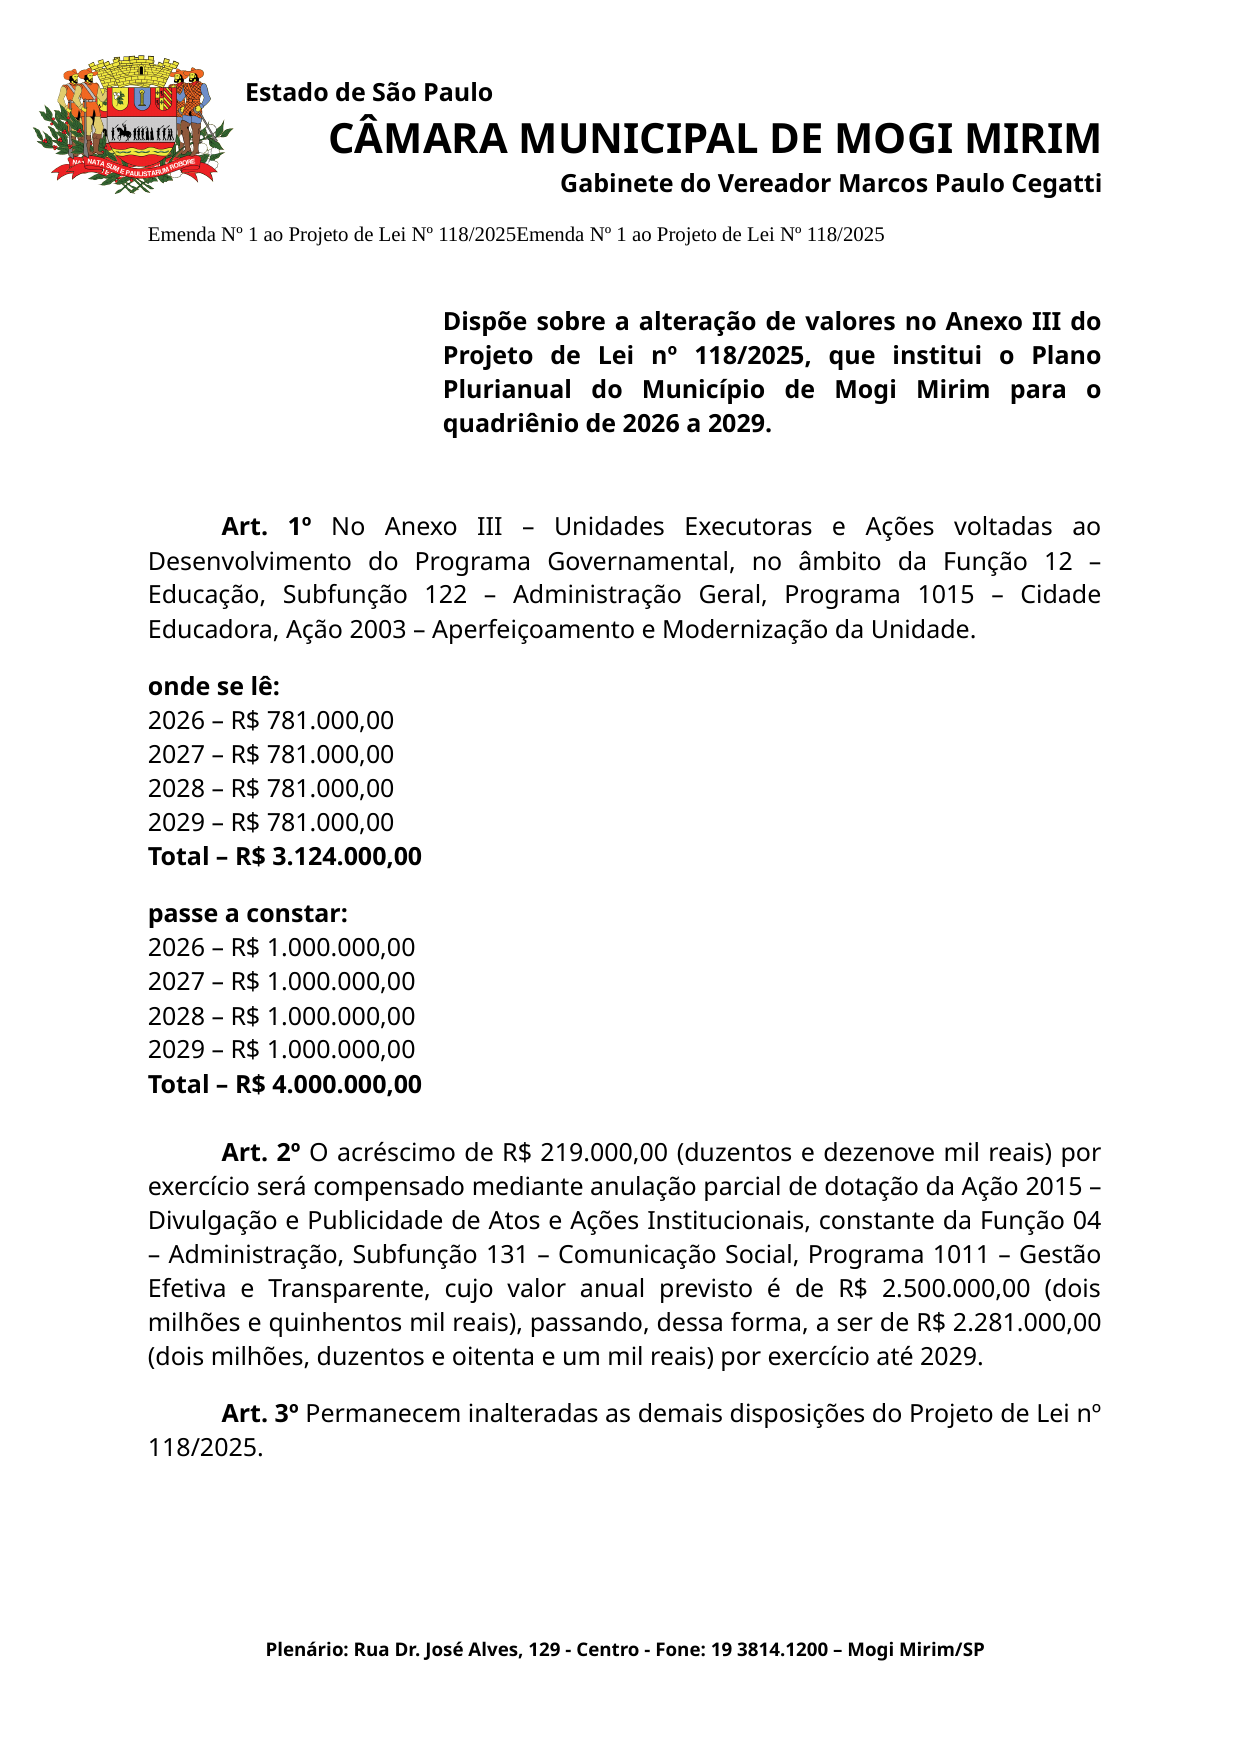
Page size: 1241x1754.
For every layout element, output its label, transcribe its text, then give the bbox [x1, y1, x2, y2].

text passe a constar: [148, 896, 1103, 930]
text 2026 – R$ 781.000,00 [148, 702, 1103, 737]
text Art. 3º Permanecem inalteradas as demais disposições do Projeto de Lei nº 118/2025. [148, 1396, 1103, 1464]
text Art. 1º No Anexo III – Unidades Executoras e Ações voltadas ao Desenvolvimento do Programa Governamental, no âmbito da Função 12 – Educação, Subfunção 122 – Administração Geral, Programa 1015 – Cidade Educadora, Ação 2003 – Aperfeiçoamento e Modernização da Unidade. [148, 509, 1103, 645]
text 2029 – R$ 1.000.000,00 [148, 1032, 1103, 1066]
text 2028 – R$ 1.000.000,00 [148, 998, 1103, 1032]
text Art. 2º O acréscimo de R$ 219.000,00 (duzentos e dezenove mil reais) por exercício será compensado mediante anulação parcial de dotação da Ação 2015 – Divulgação e Publicidade de Atos e Ações Institucionais, constante da Função 04 – Administração, Subfunção 131 – Comunicação Social, Programa 1011 – Gestão Efetiva e Transparente, cujo valor anual previsto é de R$ 2.500.000,00 (dois milhões e quinhentos mil reais), passando, dessa forma, a ser de R$ 2.281.000,00 (dois milhões, duzentos e oitenta e um mil reais) por exercício até 2029. [148, 1100, 1103, 1373]
text Emenda Nº 1 ao Projeto de Lei Nº 118/2025Emenda Nº 1 ao Projeto de Lei Nº 118/2025 [148, 223, 1103, 246]
text Total – R$ 4.000.000,00 [148, 1066, 1103, 1100]
picture [9, 43, 255, 206]
text 2026 – R$ 1.000.000,00 [148, 930, 1103, 964]
text 2029 – R$ 781.000,00 [148, 805, 1103, 839]
text Total – R$ 3.124.000,00 [148, 839, 1103, 873]
text onde se lê: [148, 668, 1103, 702]
text 2027 – R$ 1.000.000,00 [148, 964, 1103, 998]
text Dispõe sobre a alteração de valores no Anexo III do Projeto de Lei nº 118/2025, que institui o Plano Plurianual do Município de Mogi Mirim para o quadriênio de 2026 a 2029. [443, 303, 1103, 440]
text 2027 – R$ 781.000,00 [148, 737, 1103, 771]
text 2028 – R$ 781.000,00 [148, 771, 1103, 805]
